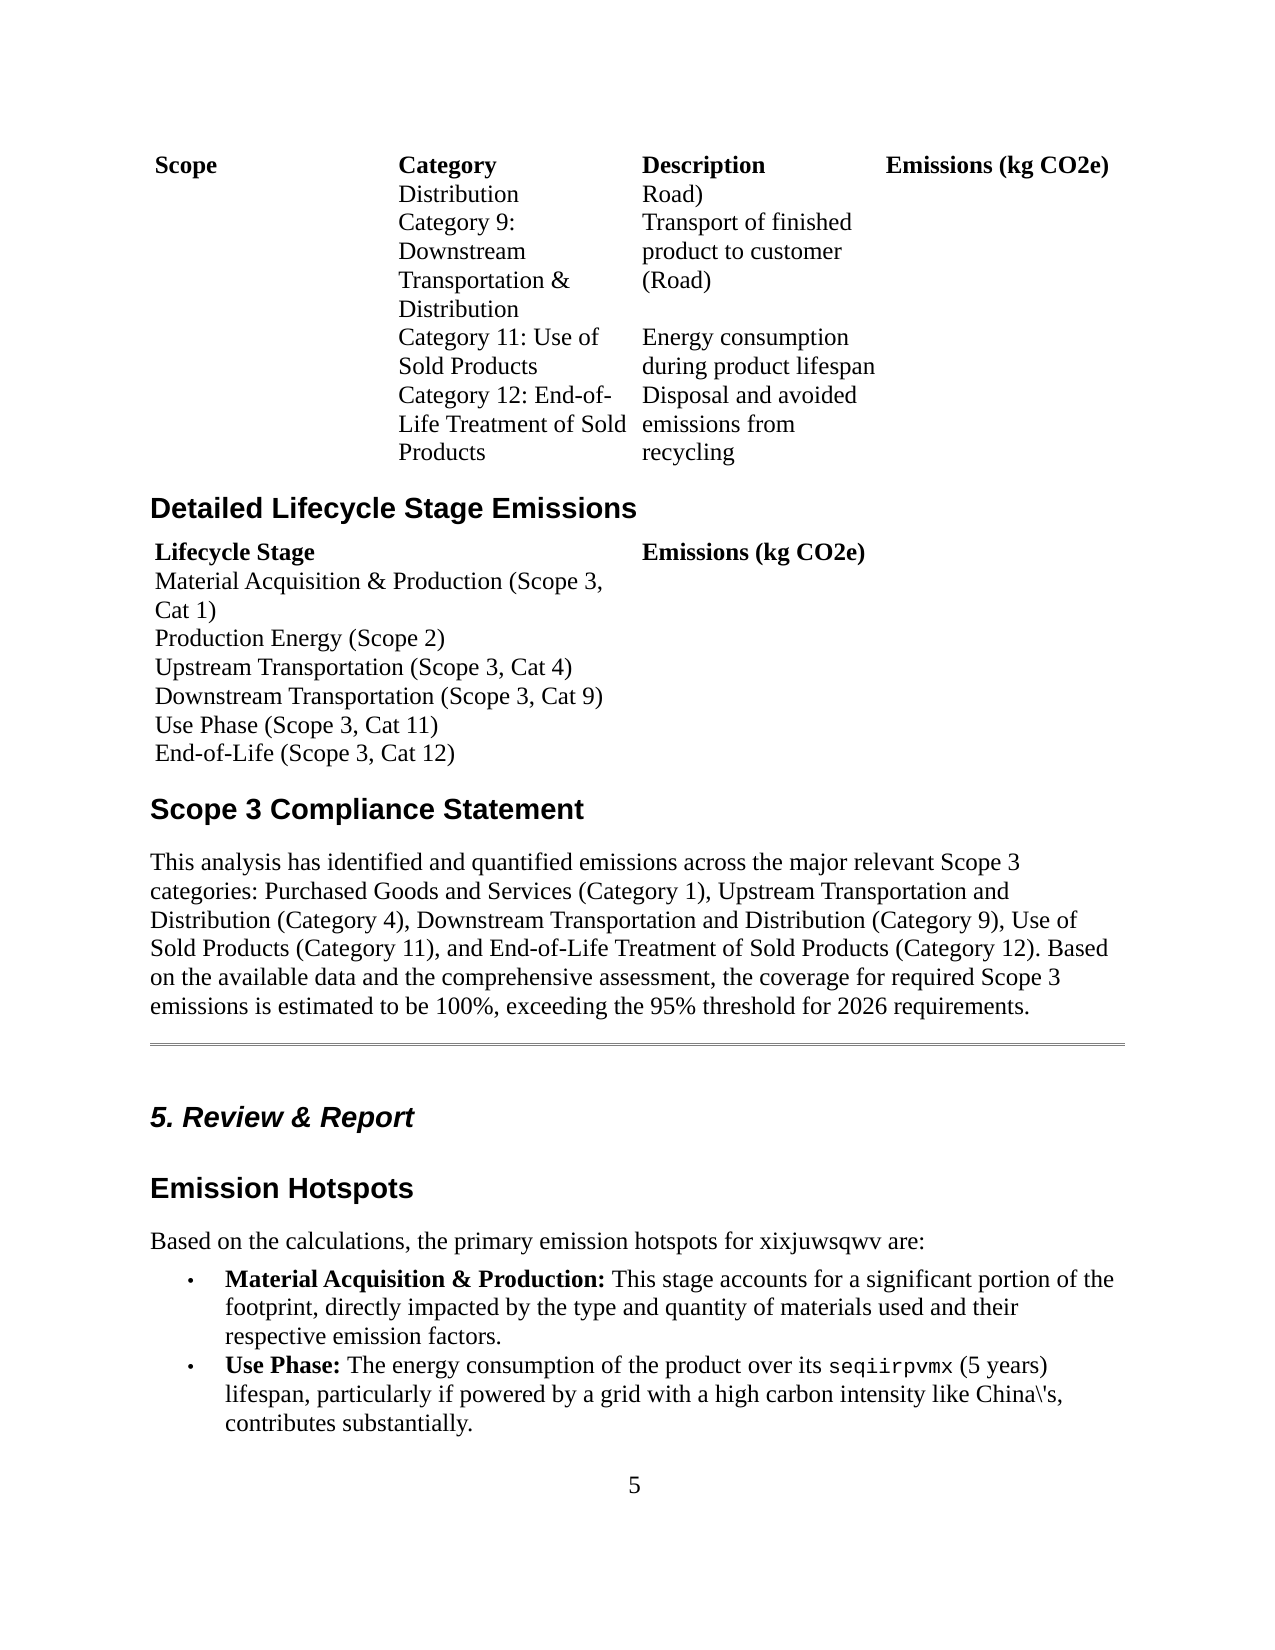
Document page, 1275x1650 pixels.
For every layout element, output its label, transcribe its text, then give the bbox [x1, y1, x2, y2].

table_cell Use Phase (Scope 3, Cat 11) [150, 710, 637, 738]
table_cell Upstream Transportation (Scope 3, Cat 4) [150, 652, 637, 681]
table_header Category [394, 150, 637, 179]
table_cell Transport of finished product to customer (Road) [638, 208, 881, 322]
table_cell [150, 179, 394, 466]
table_cell End-of-Life (Scope 3, Cat 12) [150, 739, 637, 767]
subtitle Scope 3 Compliance Statement [150, 792, 1125, 826]
table_cell Material Acquisition & Production (Scope 3, Cat 1) [150, 566, 637, 623]
list Use Phase: The energy consumption of the product over its seqiirpvmx (5 years) lifespan, particularly if powered by a grid with a high carbon intensity like China\'s, contributes substantially. [187, 1350, 1125, 1437]
table_cell [881, 208, 1125, 322]
table_cell [638, 624, 1125, 652]
subtitle 5. Review & Report [150, 1100, 1125, 1133]
table_cell Disposal and avoided emissions from recycling [638, 380, 881, 466]
table_header Description [638, 150, 881, 179]
text This analysis has identified and quantified emissions across the major relevant Scope 3 categories: Purchased Goods and Services (Category 1), Upstream Transportation and Distribution (Category 4), Downstream Transportation and Distribution (Category 9), Use of Sold Products (Category 11), and End-of-Life Treatment of Sold Products (Category 12). Based on the available data and the comprehensive assessment, the coverage for required Scope 3 emissions is estimated to be 100%, exceeding the 95% threshold for 2026 requirements. [150, 847, 1125, 1020]
table_cell Category 9: Downstream Transportation & Distribution [394, 208, 637, 322]
table_cell Road) [638, 179, 881, 207]
table_cell Category 11: Use of Sold Products [394, 323, 637, 380]
table_cell Downstream Transportation (Scope 3, Cat 9) [150, 681, 637, 710]
table_cell [638, 681, 1125, 710]
table_cell [881, 380, 1125, 466]
subtitle Detailed Lifecycle Stage Emissions [150, 491, 1125, 525]
table_cell Category 12: End-of-Life Treatment of Sold Products [394, 380, 637, 466]
table_cell [638, 652, 1125, 681]
table_cell [638, 710, 1125, 738]
table_header Lifecycle Stage [150, 537, 637, 566]
table_header Emissions (kg CO2e) [638, 537, 1125, 566]
text Based on the calculations, the primary emission hotspots for xixjuwsqwv are: [150, 1226, 1125, 1255]
table_cell [638, 739, 1125, 767]
table_cell [881, 323, 1125, 380]
subtitle Emission Hotspots [150, 1171, 1125, 1204]
table_cell [881, 179, 1125, 207]
table_cell Energy consumption during product lifespan [638, 323, 881, 380]
table_cell [638, 566, 1125, 623]
table_header Emissions (kg CO2e) [881, 150, 1125, 179]
table_cell Production Energy (Scope 2) [150, 624, 637, 652]
list Material Acquisition & Production: This stage accounts for a significant portion of the footprint, directly impacted by the type and quantity of materials used and their respective emission factors. [187, 1264, 1125, 1350]
table_cell Distribution [394, 179, 637, 207]
table_header Scope [150, 150, 394, 179]
